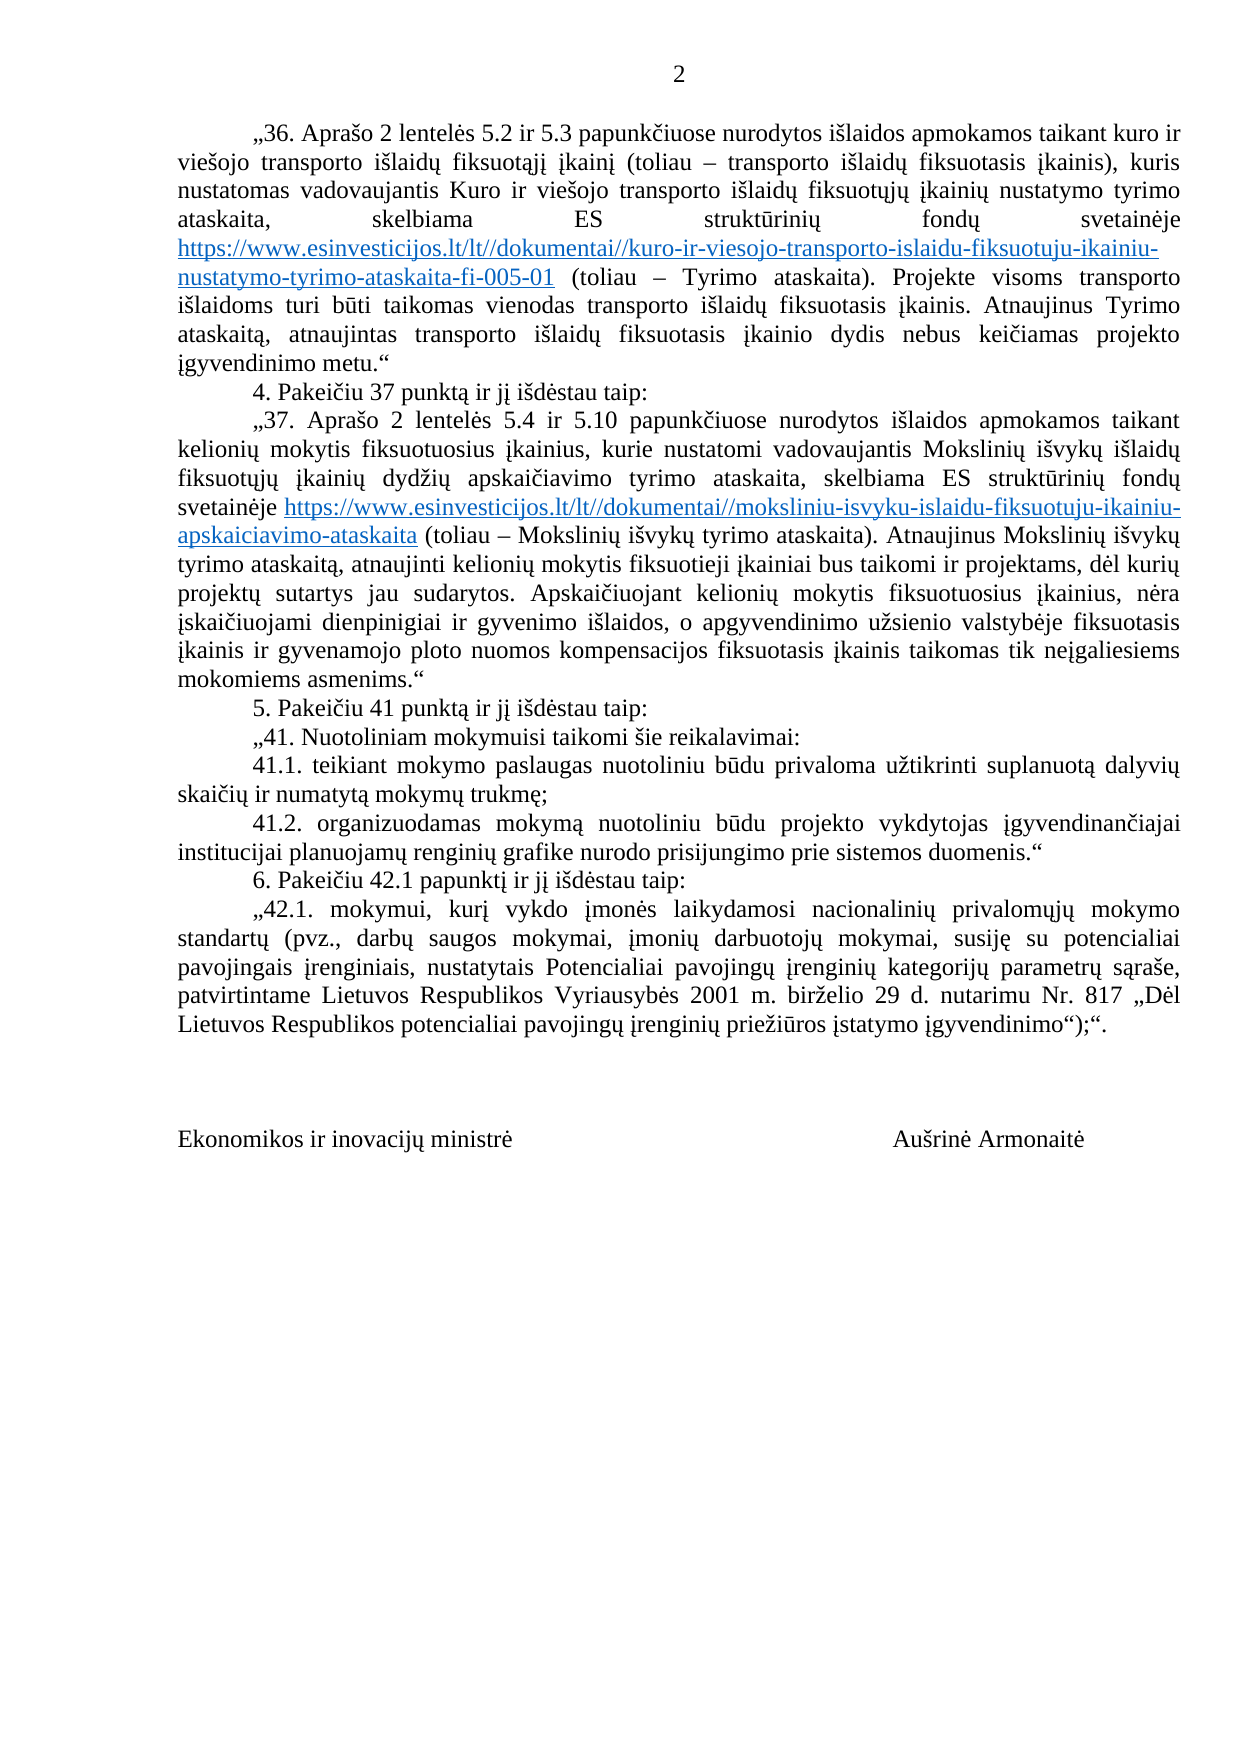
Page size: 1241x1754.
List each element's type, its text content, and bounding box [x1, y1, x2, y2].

text „36. Aprašo 2 lentelės 5.2 ir 5.3 papunkčiuose nurodytos išlaidos apmokamos taikant kuro ir viešojo transporto išlaidų fiksuotąjį įkainį (toliau – transporto išlaidų fiksuotasis įkainis), kuris nustatomas vadovaujantis Kuro ir viešojo transporto išlaidų fiksuotųjų įkainių nustatymo tyrimo ataskaita, skelbiama ES struktūrinių fondų svetainėje https://www.esinvesticijos.lt/lt//dokumentai//kuro-ir-viesojo-transporto-islaidu-fiksuotuju-ikainiu-nustatymo-tyrimo-ataskaita-fi-005-01 (toliau – Tyrimo ataskaita). Projekte visoms transporto išlaidoms turi būti taikomas vienodas transporto išlaidų fiksuotasis įkainis. Atnaujinus Tyrimo ataskaitą, atnaujintas transporto išlaidų fiksuotasis įkainio dydis nebus keičiamas projekto įgyvendinimo metu.“ [177, 118, 1181, 377]
text 41.1. teikiant mokymo paslaugas nuotoliniu būdu privaloma užtikrinti suplanuotą dalyvių skaičių ir numatytą mokymų trukmę; [177, 751, 1181, 808]
text „42.1. mokymui, kurį vykdo įmonės laikydamosi nacionalinių privalomųjų mokymo standartų (pvz., darbų saugos mokymai, įmonių darbuotojų mokymai, susiję su potencialiai pavojingais įrenginiais, nustatytais Potencialiai pavojingų įrenginių kategorijų parametrų sąraše, patvirtintame Lietuvos Respublikos Vyriausybės 2001 m. birželio 29 d. nutarimu Nr. 817 „Dėl Lietuvos Respublikos potencialiai pavojingų įrenginių priežiūros įstatymo įgyvendinimo“);“. [177, 894, 1181, 1038]
text 41.2. organizuodamas mokymą nuotoliniu būdu projekto vykdytojas įgyvendinančiajai institucijai planuojamų renginių grafike nurodo prisijungimo prie sistemos duomenis.“ [177, 808, 1181, 866]
text 5. Pakeičiu 41 punktą ir jį išdėstau taip: [177, 693, 1181, 722]
text „41. Nuotoliniam mokymuisi taikomi šie reikalavimai: [177, 722, 1181, 751]
text „37. Aprašo 2 lentelės 5.4 ir 5.10 papunkčiuose nurodytos išlaidos apmokamos taikant kelionių mokytis fiksuotuosius įkainius, kurie nustatomi vadovaujantis Mokslinių išvykų išlaidų fiksuotųjų įkainių dydžių apskaičiavimo tyrimo ataskaita, skelbiama ES struktūrinių fondų svetainėje https://www.esinvesticijos.lt/lt//dokumentai//moksliniu-isvyku-islaidu-fiksuotuju-ikainiu-apskaiciavimo-ataskaita (toliau – Mokslinių išvykų tyrimo ataskaita). Atnaujinus Mokslinių išvykų tyrimo ataskaitą, atnaujinti kelionių mokytis fiksuotieji įkainiai bus taikomi ir projektams, dėl kurių projektų sutartys jau sudarytos. Apskaičiuojant kelionių mokytis fiksuotuosius įkainius, nėra įskaičiuojami dienpinigiai ir gyvenimo išlaidos, o apgyvendinimo užsienio valstybėje fiksuotasis įkainis ir gyvenamojo ploto nuomos kompensacijos fiksuotasis įkainis taikomas tik neįgaliesiems mokomiems asmenims.“ [177, 406, 1181, 693]
text Ekonomikos ir inovacijų ministrė Aušrinė Armonaitė [177, 1124, 1181, 1153]
text 6. Pakeičiu 42.1 papunktį ir jį išdėstau taip: [177, 866, 1181, 894]
text 4. Pakeičiu 37 punktą ir jį išdėstau taip: [177, 377, 1181, 406]
